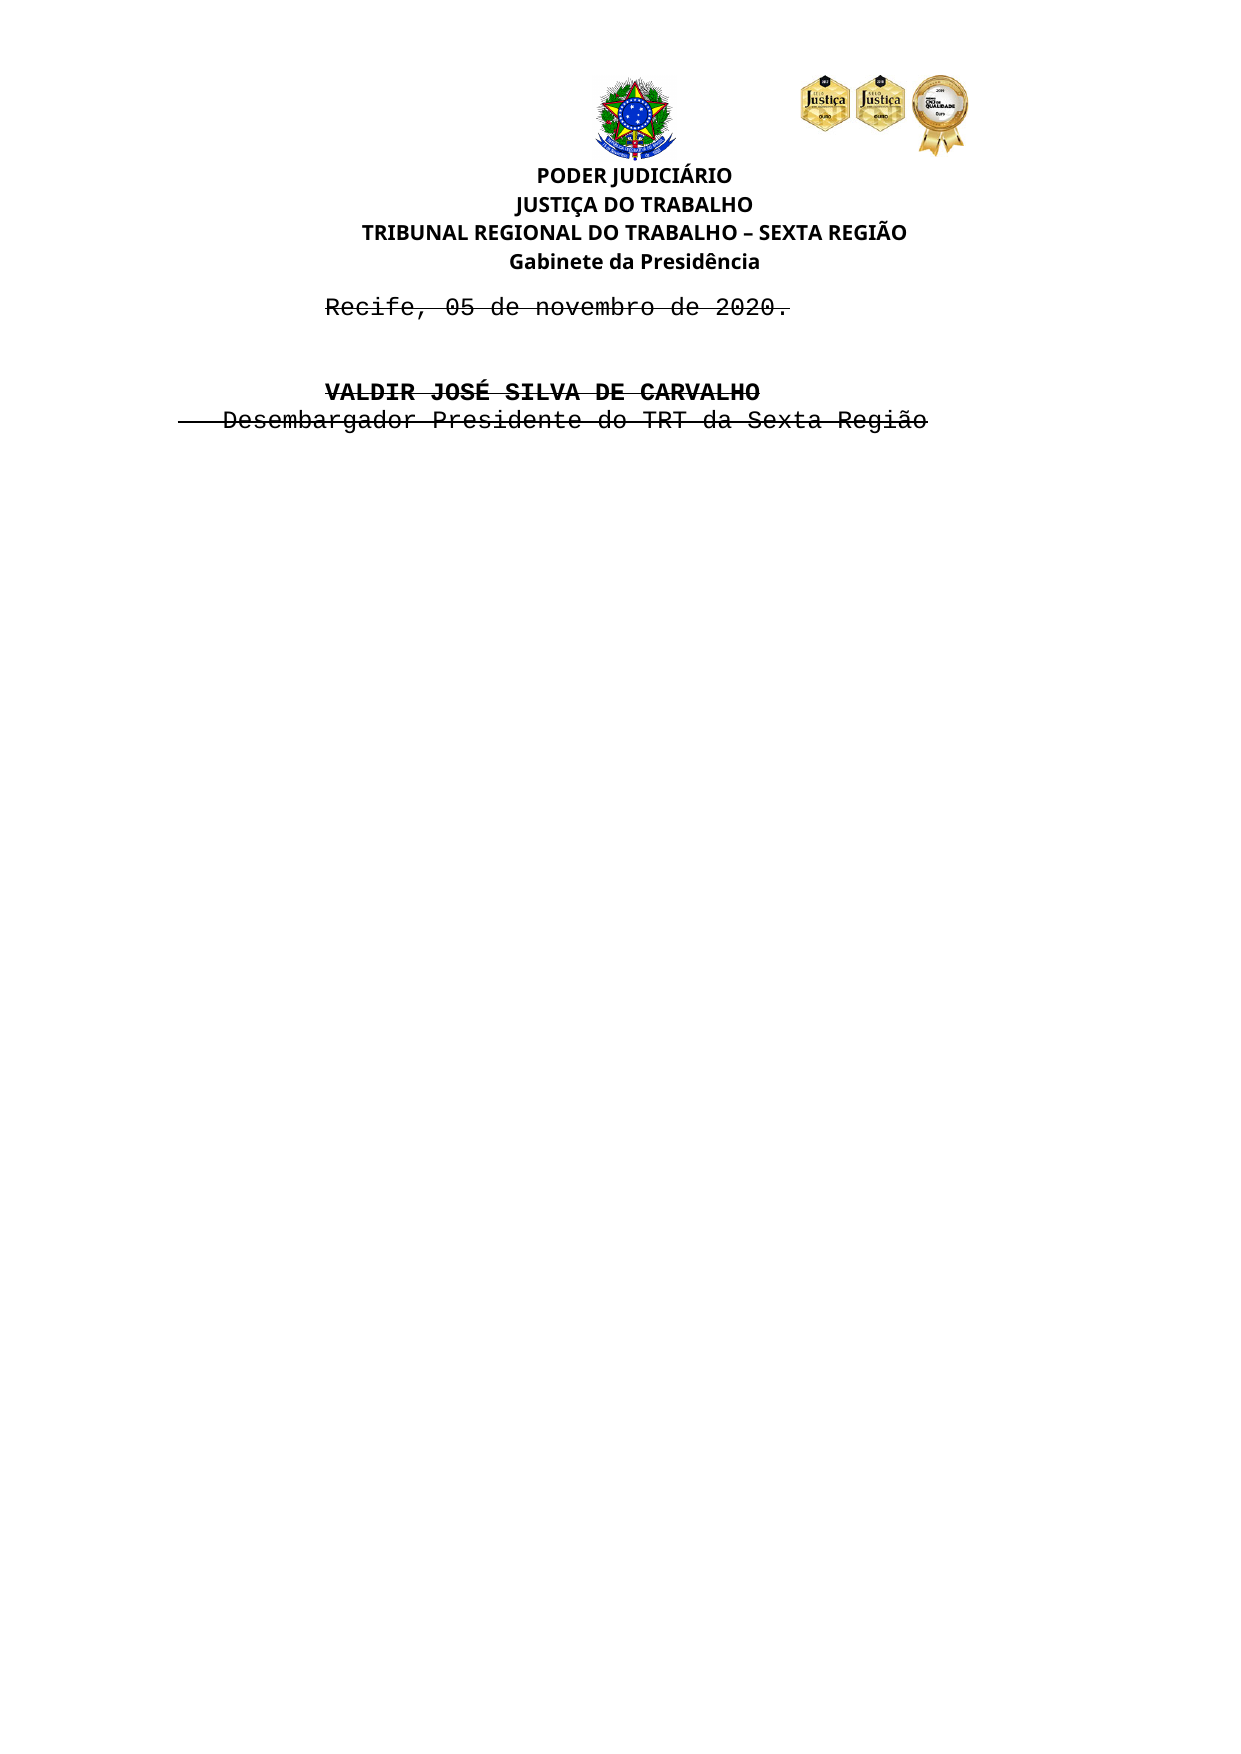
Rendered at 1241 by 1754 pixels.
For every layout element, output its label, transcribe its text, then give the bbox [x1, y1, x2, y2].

picture [591, 75, 678, 162]
text VALDIR JOSÉ SILVA DE CARVALHO [271, 379, 1092, 408]
text Desembargador Presidente do TRT da Sexta Região [177, 408, 1092, 436]
picture [800, 75, 969, 157]
text Recife, 05 de novembro de 2020. [177, 294, 1092, 323]
